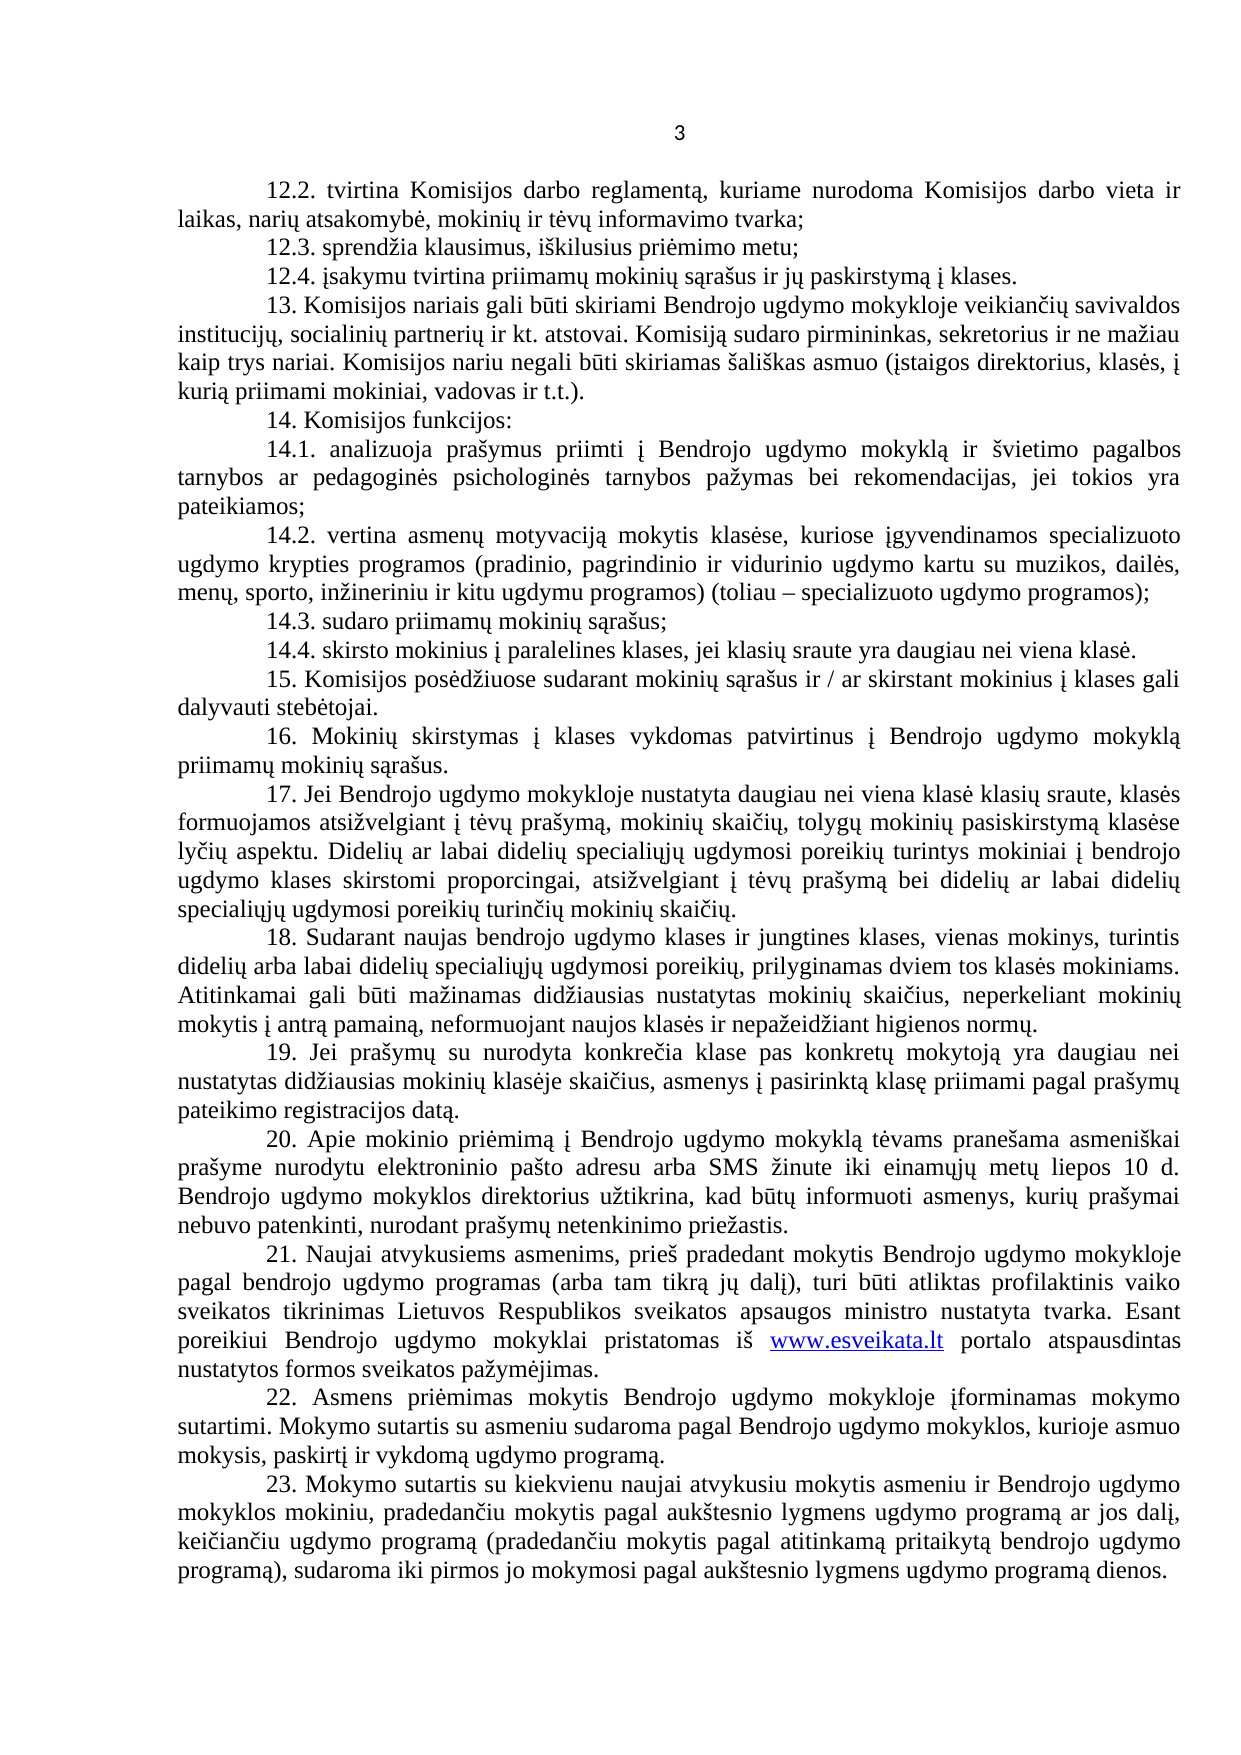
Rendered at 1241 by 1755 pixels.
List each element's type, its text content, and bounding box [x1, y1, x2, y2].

text 12.4. įsakymu tvirtina priimamų mokinių sąrašus ir jų paskirstymą į klases. [177, 261, 1181, 290]
text 22. Asmens priėmimas mokytis Bendrojo ugdymo mokykloje įforminamas mokymo sutartimi. Mokymo sutartis su asmeniu sudaroma pagal Bendrojo ugdymo mokyklos, kurioje asmuo mokysis, paskirtį ir vykdomą ugdymo programą. [177, 1382, 1181, 1469]
text 16. Mokinių skirstymas į klases vykdomas patvirtinus į Bendrojo ugdymo mokyklą priimamų mokinių sąrašus. [177, 721, 1181, 779]
text 14.3. sudaro priimamų mokinių sąrašus; [177, 606, 1181, 635]
text 14.4. skirsto mokinius į paralelines klases, jei klasių sraute yra daugiau nei viena klasė. [177, 635, 1181, 664]
text 19. Jei prašymų su nurodyta konkrečia klase pas konkretų mokytoją yra daugiau nei nustatytas didžiausias mokinių klasėje skaičius, asmenys į pasirinktą klasę priimami pagal prašymų pateikimo registracijos datą. [177, 1037, 1181, 1124]
text 13. Komisijos nariais gali būti skiriami Bendrojo ugdymo mokykloje veikiančių savivaldos institucijų, socialinių partnerių ir kt. atstovai. Komisiją sudaro pirmininkas, sekretorius ir ne mažiau kaip trys nariai. Komisijos nariu negali būti skiriamas šališkas asmuo (įstaigos direktorius, klasės, į kurią priimami mokiniai, vadovas ir t.t.). [177, 290, 1181, 405]
text 12.3. sprendžia klausimus, iškilusius priėmimo metu; [177, 232, 1181, 261]
text 18. Sudarant naujas bendrojo ugdymo klases ir jungtines klases, vienas mokinys, turintis didelių arba labai didelių specialiųjų ugdymosi poreikių, prilyginamas dviem tos klasės mokiniams. Atitinkamai gali būti mažinamas didžiausias nustatytas mokinių skaičius, neperkeliant mokinių mokytis į antrą pamainą, neformuojant naujos klasės ir nepažeidžiant higienos normų. [177, 922, 1181, 1037]
text 14.1. analizuoja prašymus priimti į Bendrojo ugdymo mokyklą ir švietimo pagalbos tarnybos ar pedagoginės psichologinės tarnybos pažymas bei rekomendacijas, jei tokios yra pateikiamos; [177, 434, 1181, 520]
text 14.2. vertina asmenų motyvaciją mokytis klasėse, kuriose įgyvendinamos specializuoto ugdymo krypties programos (pradinio, pagrindinio ir vidurinio ugdymo kartu su muzikos, dailės, menų, sporto, inžineriniu ir kitu ugdymu programos) (toliau – specializuoto ugdymo programos); [177, 520, 1181, 606]
text 14. Komisijos funkcijos: [177, 405, 1181, 434]
text 23. Mokymo sutartis su kiekvienu naujai atvykusiu mokytis asmeniu ir Bendrojo ugdymo mokyklos mokiniu, pradedančiu mokytis pagal aukštesnio lygmens ugdymo programą ar jos dalį, keičiančiu ugdymo programą (pradedančiu mokytis pagal atitinkamą pritaikytą bendrojo ugdymo programą), sudaroma iki pirmos jo mokymosi pagal aukštesnio lygmens ugdymo programą dienos. [177, 1469, 1181, 1584]
text 12.2. tvirtina Komisijos darbo reglamentą, kuriame nurodoma Komisijos darbo vieta ir laikas, narių atsakomybė, mokinių ir tėvų informavimo tvarka; [177, 175, 1181, 232]
text 17. Jei Bendrojo ugdymo mokykloje nustatyta daugiau nei viena klasė klasių sraute, klasės formuojamos atsižvelgiant į tėvų prašymą, mokinių skaičių, tolygų mokinių pasiskirstymą klasėse lyčių aspektu. Didelių ar labai didelių specialiųjų ugdymosi poreikių turintys mokiniai į bendrojo ugdymo klases skirstomi proporcingai, atsižvelgiant į tėvų prašymą bei didelių ar labai didelių specialiųjų ugdymosi poreikių turinčių mokinių skaičių. [177, 779, 1181, 922]
text 20. Apie mokinio priėmimą į Bendrojo ugdymo mokyklą tėvams pranešama asmeniškai prašyme nurodytu elektroninio pašto adresu arba SMS žinute iki einamųjų metų liepos 10 d. Bendrojo ugdymo mokyklos direktorius užtikrina, kad būtų informuoti asmenys, kurių prašymai nebuvo patenkinti, nurodant prašymų netenkinimo priežastis. [177, 1124, 1181, 1239]
text 21. Naujai atvykusiems asmenims, prieš pradedant mokytis Bendrojo ugdymo mokykloje pagal bendrojo ugdymo programas (arba tam tikrą jų dalį), turi būti atliktas profilaktinis vaiko sveikatos tikrinimas Lietuvos Respublikos sveikatos apsaugos ministro nustatyta tvarka. Esant poreikiui Bendrojo ugdymo mokyklai pristatomas iš www.esveikata.lt portalo atspausdintas nustatytos formos sveikatos pažymėjimas. [177, 1239, 1181, 1382]
text 15. Komisijos posėdžiuose sudarant mokinių sąrašus ir / ar skirstant mokinius į klases gali dalyvauti stebėtojai. [177, 664, 1181, 721]
